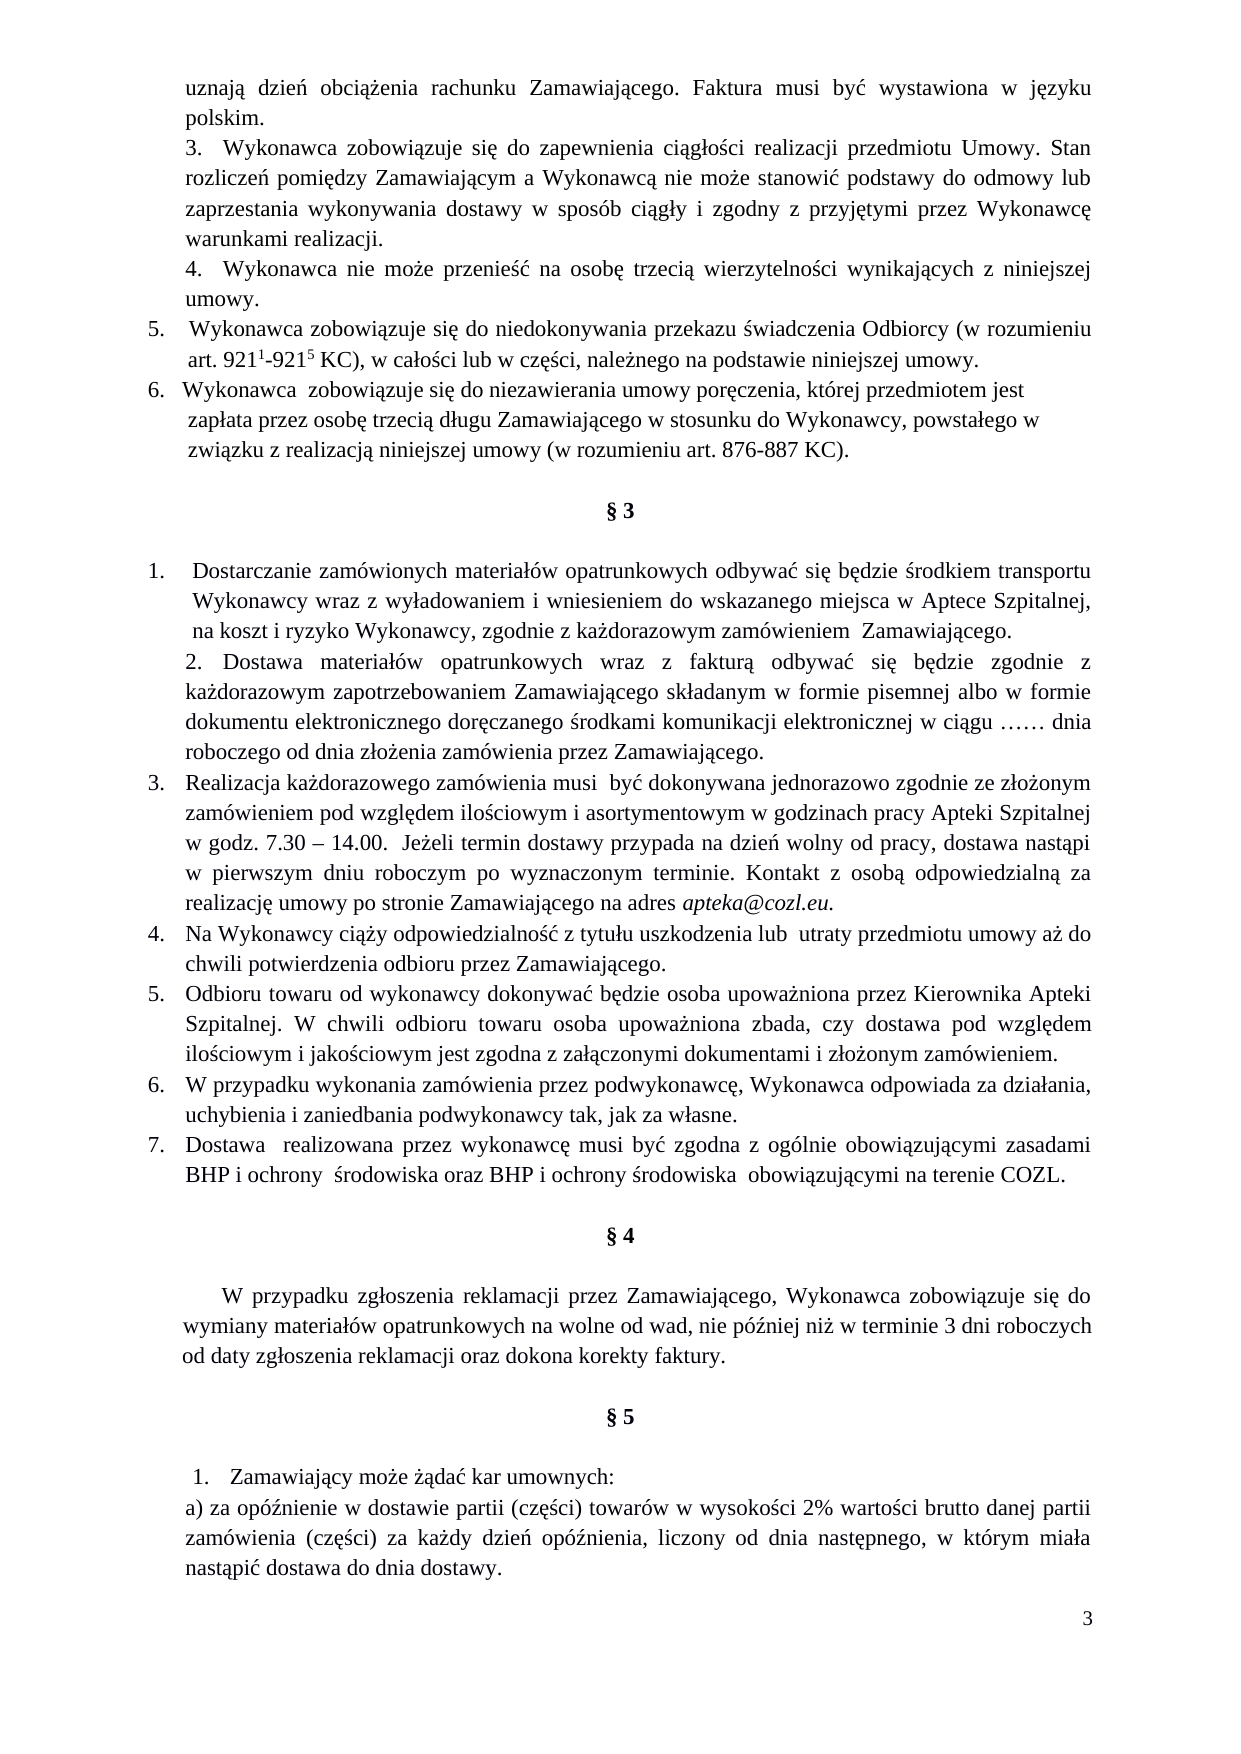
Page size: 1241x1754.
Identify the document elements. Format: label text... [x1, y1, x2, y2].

list Realizacja każdorazowego zamówienia musi być dokonywana jednorazowo zgodnie ze złożonym zamówieniem pod względem ilościowym i asortymentowym w godzinach pracy Apteki Szpitalnej w godz. 7.30 – 14.00. Jeżeli termin dostawy przypada na dzień wolny od pracy, dostawa nastąpi w pierwszym dniu roboczym po wyznaczonym terminie. Kontakt z osobą odpowiedzialną za realizację umowy po stronie Zamawiającego na adres apteka@cozl.eu. [148, 768, 1093, 916]
text a) za opóźnienie w dostawie partii (części) towarów w wysokości 2% wartości brutto danej partii zamówienia (części) za każdy dzień opóźnienia, liczony od dnia następnego, w którym miała nastąpić dostawa do dnia dostawy. [148, 1493, 1093, 1580]
list Na Wykonawcy ciąży odpowiedzialność z tytułu uszkodzenia lub utraty przedmiotu umowy aż do chwili potwierdzenia odbioru przez Zamawiającego. [148, 919, 1093, 976]
list Odbioru towaru od wykonawcy dokonywać będzie osoba upoważniona przez Kierownika Apteki Szpitalnej. W chwili odbioru towaru osoba upoważniona zbada, czy dostawa pod względem ilościowym i jakościowym jest zgodna z załączonymi dokumentami i złożonym zamówieniem. [148, 980, 1093, 1067]
list W przypadku wykonania zamówienia przez podwykonawcę, Wykonawca odpowiada za działania, uchybienia i zaniedbania podwykonawcy tak, jak za własne. [148, 1071, 1093, 1127]
list uznają dzień obciążenia rachunku Zamawiającego. Faktura musi być wystawiona w języku polskim. [185, 74, 1093, 130]
list Wykonawca zobowiązuje się do zapewnienia ciągłości realizacji przedmiotu Umowy. Stan rozliczeń pomiędzy Zamawiającym a Wykonawcą nie może stanowić podstawy do odmowy lub zaprzestania wykonywania dostawy w sposób ciągły i zgodny z przyjętymi przez Wykonawcę warunkami realizacji. [185, 134, 1093, 251]
text § 3 [148, 497, 1093, 523]
text W przypadku zgłoszenia reklamacji przez Zamawiającego, Wykonawca zobowiązuje się do wymiany materiałów opatrunkowych na wolne od wad, nie później niż w terminie 3 dni roboczych od daty zgłoszenia reklamacji oraz dokona korekty faktury. [148, 1282, 1093, 1369]
text 5. Wykonawca zobowiązuje się do niedokonywania przekazu świadczenia Odbiorcy (w rozumieniu art. 9211-9215 KC), w całości lub w części, należnego na podstawie niniejszej umowy. [148, 315, 1093, 372]
list Dostarczanie zamówionych materiałów opatrunkowych odbywać się będzie środkiem transportu Wykonawcy wraz z wyładowaniem i wniesieniem do wskazanego miejsca w Aptece Szpitalnej, na koszt i ryzyko Wykonawcy, zgodnie z każdorazowym zamówieniem Zamawiającego. [148, 557, 1093, 644]
list Wykonawca nie może przenieść na osobę trzecią wierzytelności wynikających z niniejszej umowy. [185, 255, 1093, 312]
text § 5 [148, 1403, 1093, 1429]
list Dostawa realizowana przez wykonawcę musi być zgodna z ogólnie obowiązującymi zasadami BHP i ochrony środowiska oraz BHP i ochrony środowiska obowiązującymi na terenie COZL. [148, 1131, 1093, 1188]
list Zamawiający może żądać kar umownych: [192, 1463, 1093, 1490]
list Dostawa materiałów opatrunkowych wraz z fakturą odbywać się będzie zgodnie z każdorazowym zapotrzebowaniem Zamawiającego składanym w formie pisemnej albo w formie dokumentu elektronicznego doręczanego środkami komunikacji elektronicznej w ciągu …… dnia roboczego od dnia złożenia zamówienia przez Zamawiającego. [185, 648, 1093, 765]
text § 4 [148, 1222, 1093, 1248]
text 6. Wykonawca zobowiązuje się do niezawierania umowy poręczenia, której przedmiotem jest zapłata przez osobę trzecią długu Zamawiającego w stosunku do Wykonawcy, powstałego w związku z realizacją niniejszej umowy (w rozumieniu art. 876-887 KC). [148, 376, 1093, 463]
